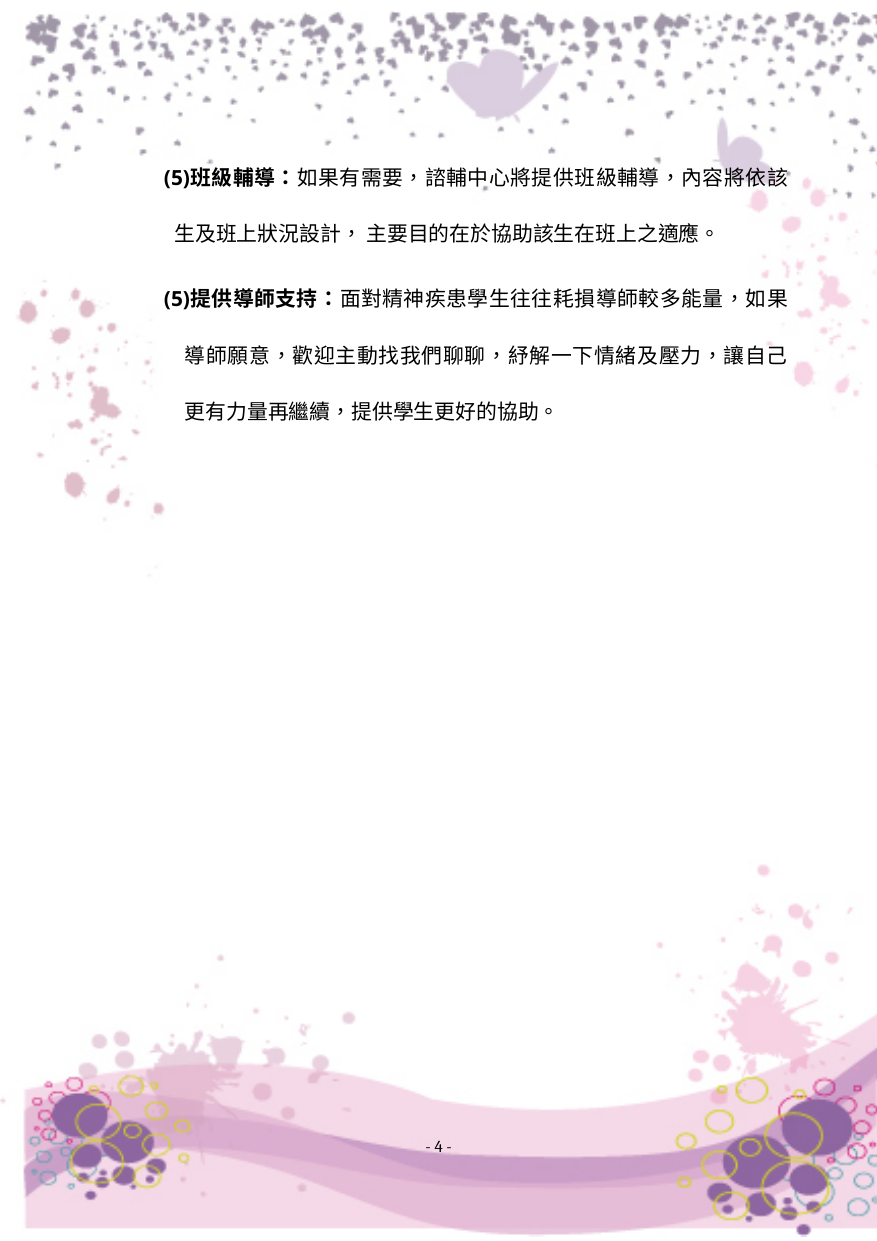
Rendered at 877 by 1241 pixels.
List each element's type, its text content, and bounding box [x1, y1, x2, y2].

text (5)班級輔導：如果有需要，諮輔中心將提供班級輔導，內容將依該生及班上狀況設計， 主要目的在於協助該生在班上之適應。 [164, 151, 788, 245]
text (5)提供導師支持：面對精神疾患學生往往耗損導師較多能量，如果導師願意，歡迎主動找我們聊聊，紓解一下情緒及壓力，讓自己更有力量再繼續，提供學生更好的協助。 [164, 273, 788, 423]
picture [0, 11, 877, 1237]
